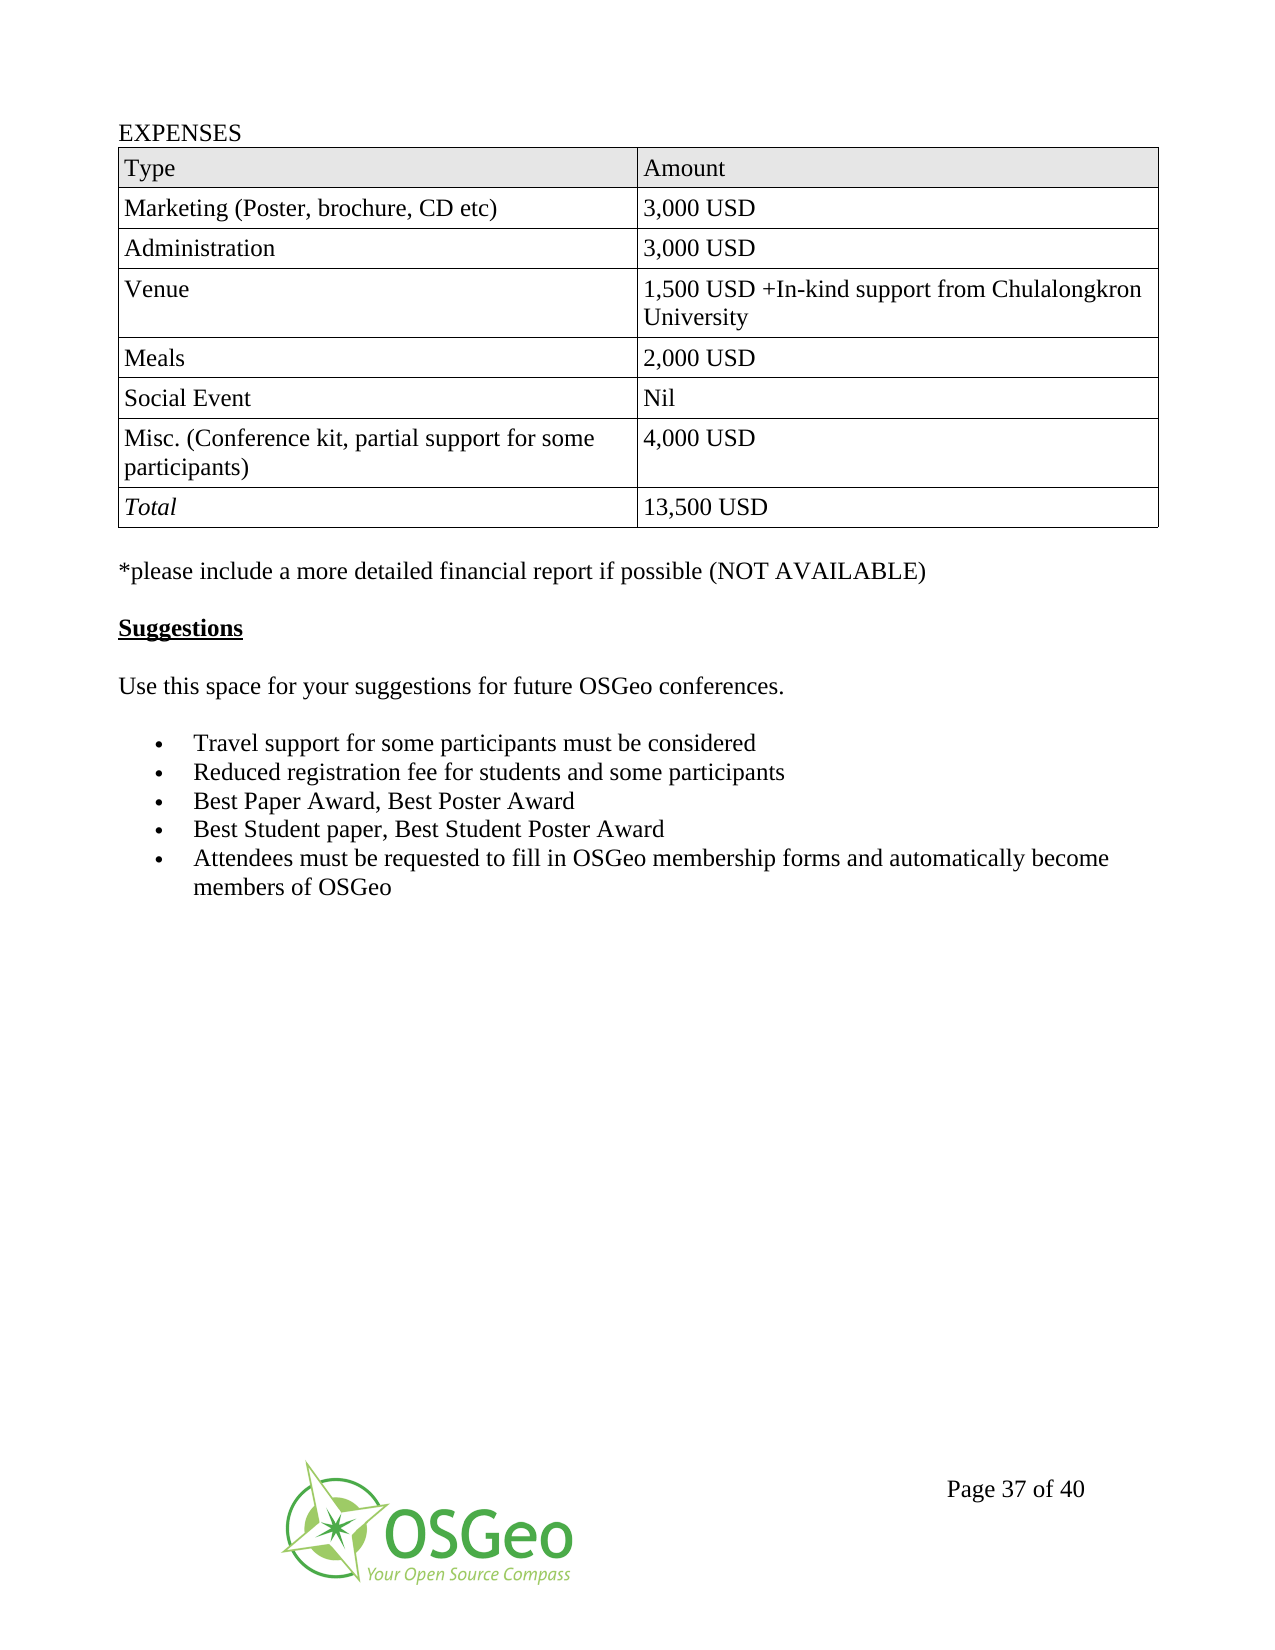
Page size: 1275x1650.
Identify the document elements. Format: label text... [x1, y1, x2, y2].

table_cell 4,000 USD [638, 419, 1158, 487]
table_header Type [119, 148, 637, 187]
list Best Paper Award, Best Poster Award [156, 786, 1157, 814]
table_cell Administration [119, 229, 637, 268]
text *please include a more detailed financial report if possible (NOT AVAILABLE) [118, 556, 1157, 584]
text EXPENSES [118, 118, 1157, 147]
list Travel support for some participants must be considered [156, 728, 1157, 757]
text Suggestions [118, 613, 1157, 642]
table_cell Meals [119, 338, 637, 377]
table_header Amount [638, 148, 1158, 187]
table_cell 13,500 USD [638, 488, 1158, 527]
table_cell Venue [119, 269, 637, 337]
table_cell Misc. (Conference kit, partial support for some participants) [119, 419, 637, 487]
list Best Student paper, Best Student Poster Award [156, 814, 1157, 843]
picture [276, 1451, 577, 1594]
table_cell Marketing (Poster, brochure, CD etc) [119, 188, 637, 227]
table_cell 3,000 USD [638, 188, 1158, 227]
table_cell 2,000 USD [638, 338, 1158, 377]
list Reduced registration fee for students and some participants [156, 757, 1157, 786]
table_cell 3,000 USD [638, 229, 1158, 268]
table_cell Social Event [119, 378, 637, 417]
list Attendees must be requested to fill in OSGeo membership forms and automatically become members of OSGeo [156, 843, 1157, 901]
text Use this space for your suggestions for future OSGeo conferences. [118, 671, 1157, 699]
table_cell Nil [638, 378, 1158, 417]
table_cell 1,500 USD +In-kind support from Chulalongkron University [638, 269, 1158, 337]
table_cell Total [119, 488, 637, 527]
